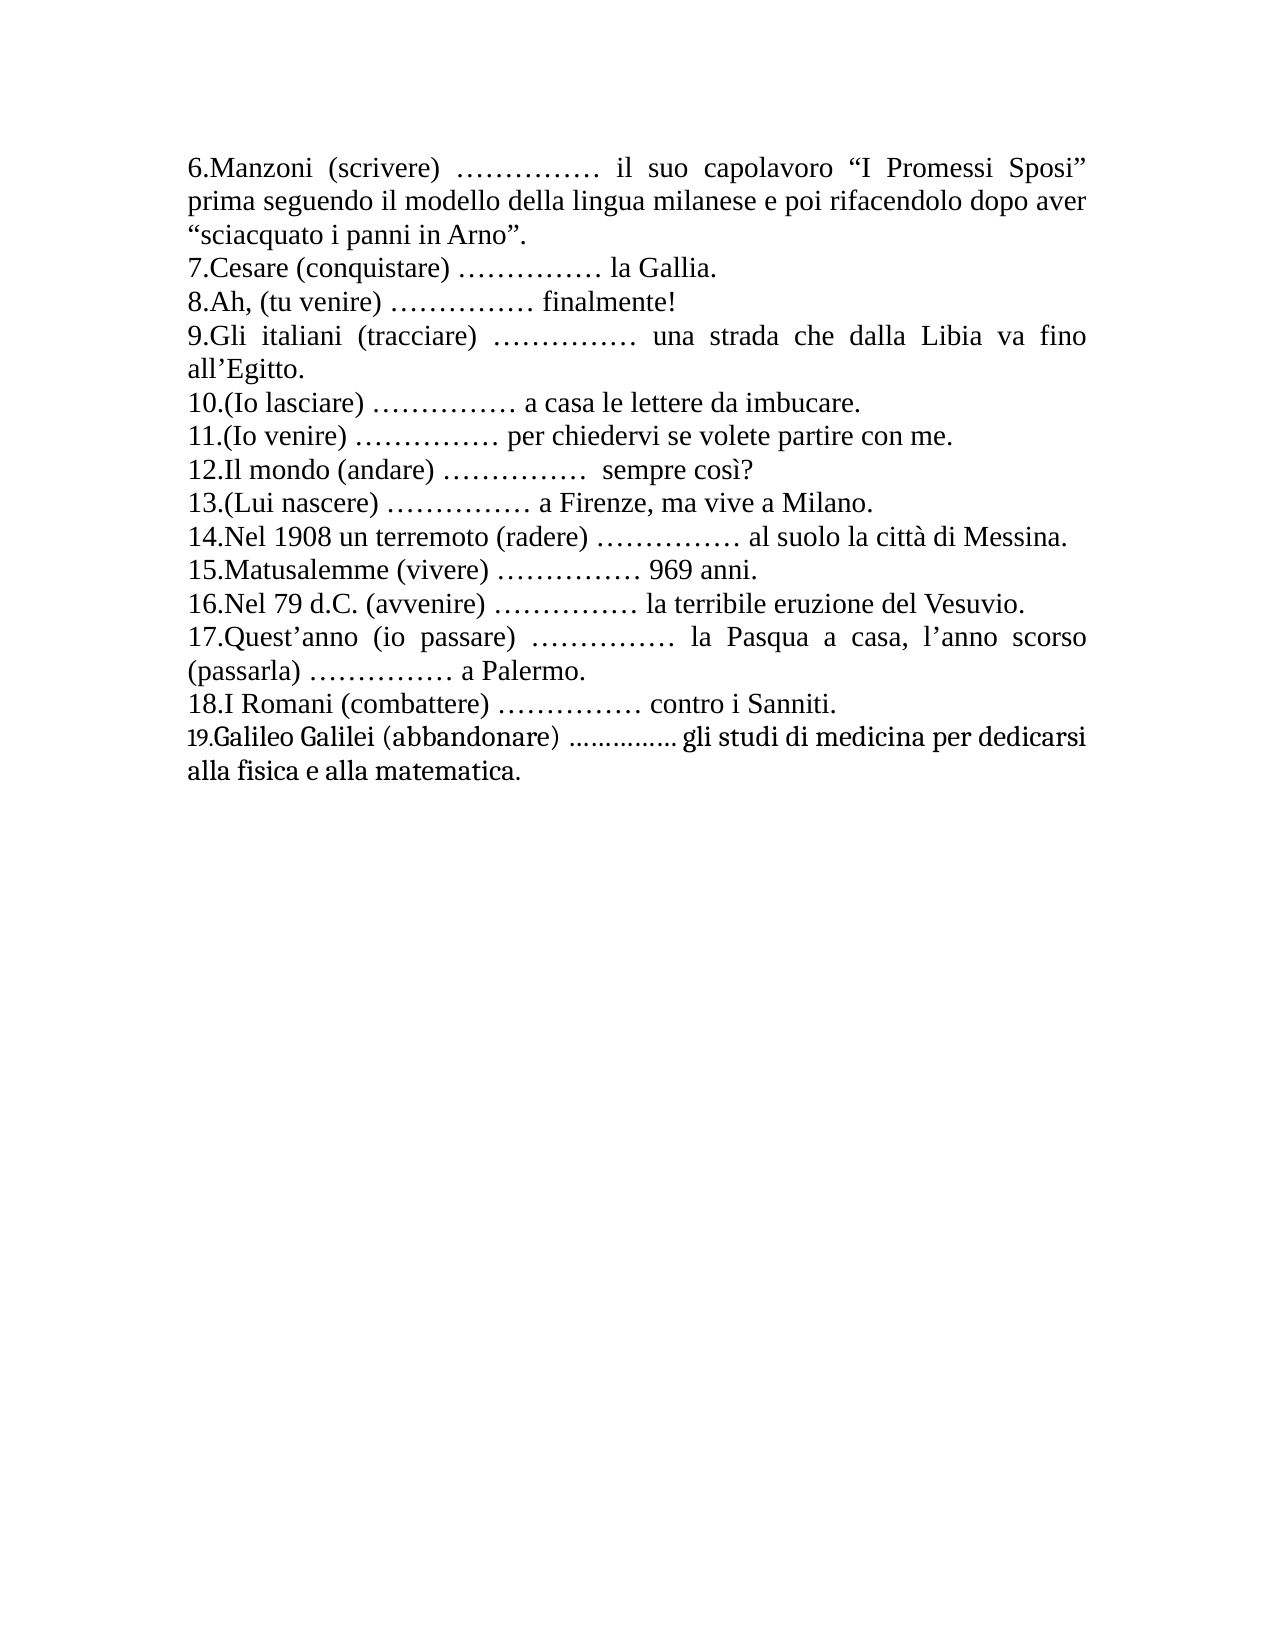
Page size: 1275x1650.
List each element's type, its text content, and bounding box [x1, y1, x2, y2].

list Manzoni (scrivere) …………… il suo capolavoro “I Promessi Sposi” prima seguendo il modello della lingua milanese e poi rifacendolo dopo aver “sciacquato i panni in Arno”. [187, 150, 1087, 251]
list (Lui nascere) …………… a Firenze, ma vive a Milano. [187, 485, 1087, 519]
list Matusalemme (vivere) …………… 969 anni. [187, 552, 1087, 586]
list Galileo Galilei (abbandonare) …………… gli studi di medicina per dedicarsi alla fisica e alla matematica. [187, 720, 1087, 787]
list Nel 1908 un terremoto (radere) …………… al suolo la città di Messina. [187, 519, 1087, 552]
list (Io lasciare) …………… a casa le lettere da imbucare. [187, 385, 1087, 418]
list Il mondo (andare) …………… sempre così? [187, 452, 1087, 485]
list Ah, (tu venire) …………… finalmente! [187, 284, 1087, 318]
list I Romani (combattere) …………… contro i Sanniti. [187, 687, 1087, 720]
list Cesare (conquistare) …………… la Gallia. [187, 251, 1087, 284]
list (Io venire) …………… per chiedervi se volete partire con me. [187, 418, 1087, 452]
list Quest’anno (io passare) …………… la Pasqua a casa, l’anno scorso (passarla) …………… a Palermo. [187, 619, 1087, 687]
list Nel 79 d.C. (avvenire) …………… la terribile eruzione del Vesuvio. [187, 586, 1087, 619]
list Gli italiani (tracciare) …………… una strada che dalla Libia va fino all’Egitto. [187, 318, 1087, 385]
